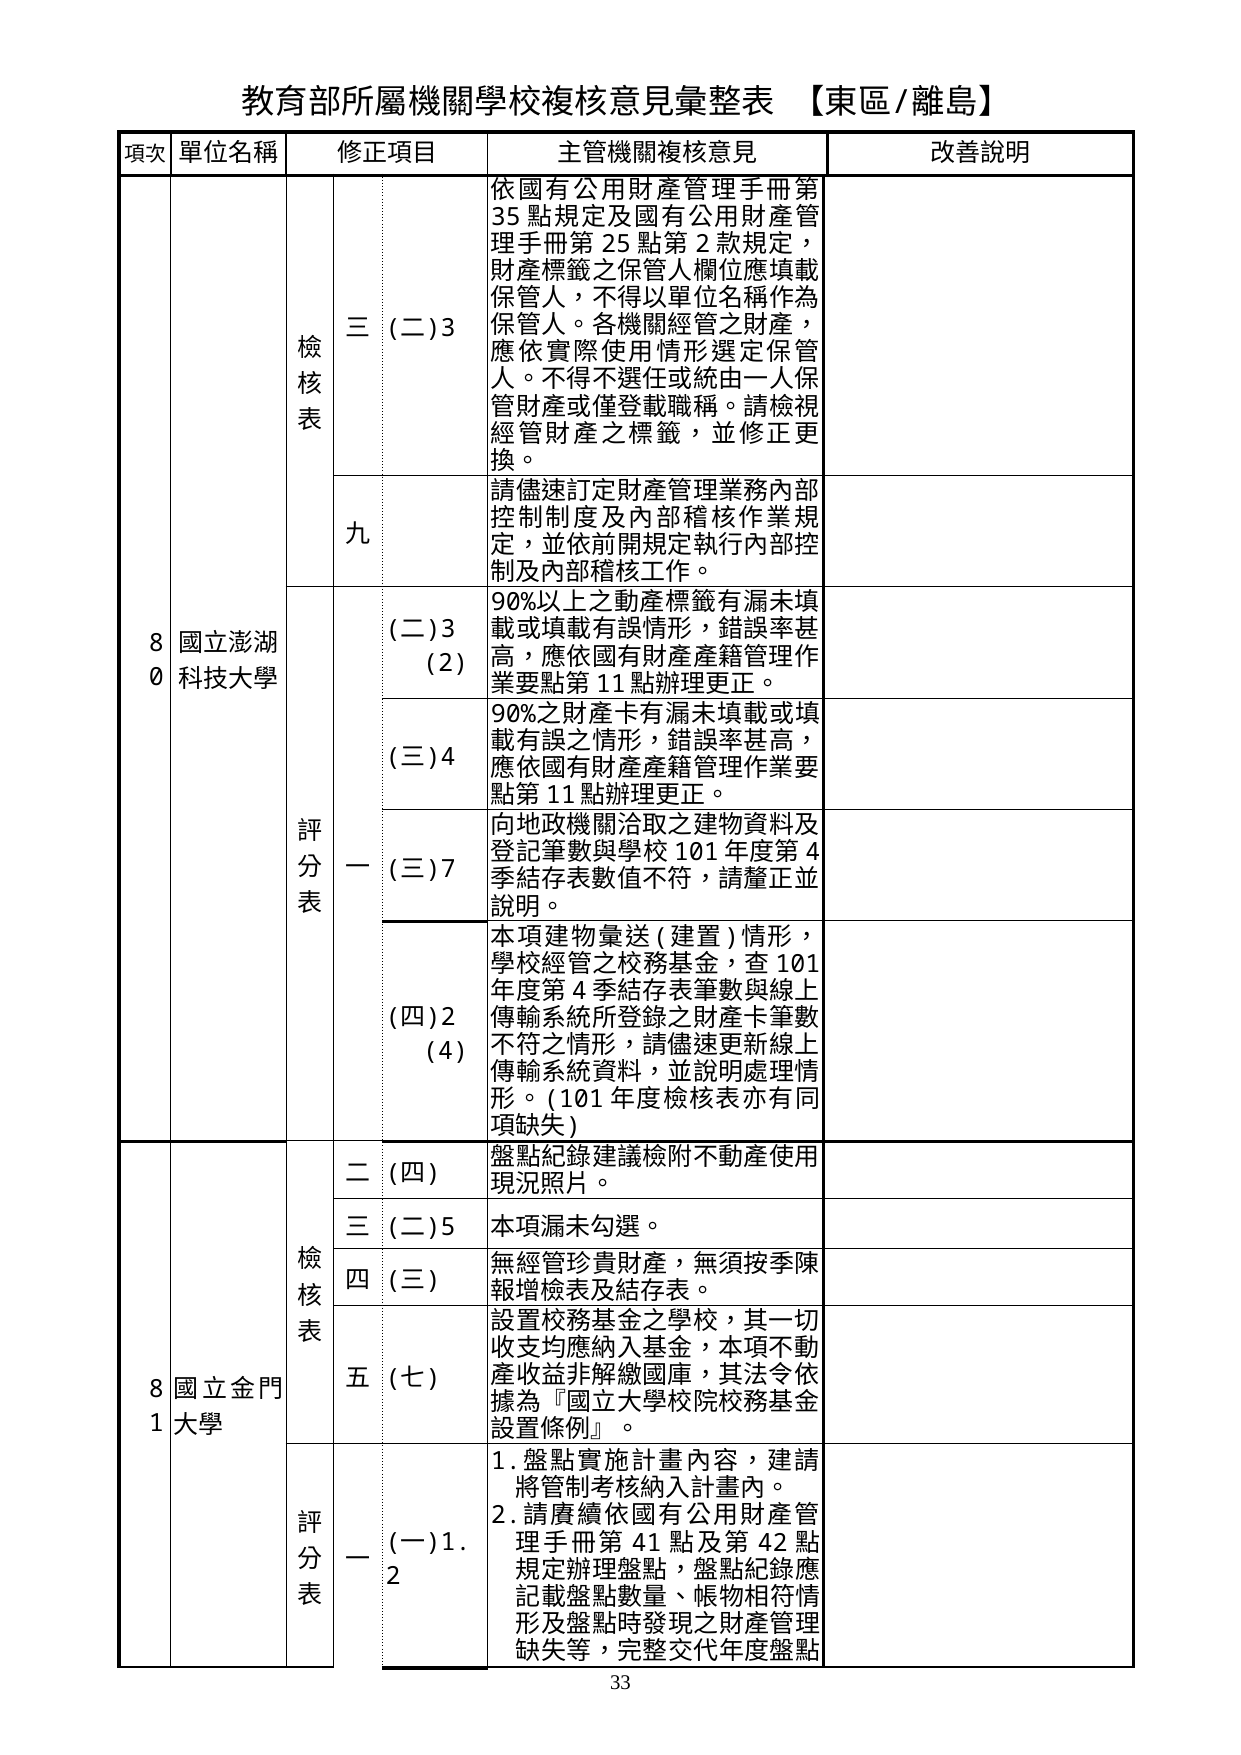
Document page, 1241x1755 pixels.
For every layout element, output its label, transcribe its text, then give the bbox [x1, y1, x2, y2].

table_cell 二 [334, 1141, 382, 1197]
table_cell [825, 1199, 1132, 1247]
table_cell 依國有公用財產管理手冊第35點規定及國有公用財產管理手冊第25點第2款規定，財產標籤之保管人欄位應填載保管人，不得以單位名稱作為保管人。各機關經管之財產，應依實際使用情形選定保管人。不得不選任或統由一人保管財產或僅登載職稱。請檢視經管財產之標籤，並修正更換。 [488, 177, 822, 474]
table_cell (四) [383, 1143, 487, 1197]
table_cell (一)1.2 [383, 1444, 487, 1666]
table_cell 盤點紀錄建議檢附不動產使用現況照片。 [488, 1143, 822, 1197]
table_cell [825, 1143, 1132, 1197]
table_cell 國立金門大學 [171, 1143, 286, 1666]
table_cell 本項漏未勾選。 [488, 1199, 822, 1247]
table_cell [825, 177, 1132, 474]
table_cell 五 [334, 1306, 382, 1443]
table_cell [825, 921, 1132, 1140]
table_cell [825, 1306, 1132, 1443]
table_cell (四)2 (4) [383, 923, 487, 1140]
table_cell (二)5 [383, 1199, 487, 1247]
table_cell 評分表 [287, 1444, 333, 1666]
table_cell [825, 810, 1132, 920]
table_cell 九 [334, 476, 382, 586]
table_cell 單位名稱 [172, 134, 285, 173]
table_cell 一 [334, 587, 382, 1140]
table_header 教育部所屬機關學校複核意見彙整表 【東區/離島】 [119, 75, 1133, 130]
table_cell (三)4 [383, 699, 487, 809]
table_cell [825, 699, 1132, 809]
table_cell 改善說明 [829, 134, 1132, 173]
table_cell 修正項目 [287, 134, 487, 173]
table_cell 三 [334, 177, 382, 474]
table_cell [825, 1249, 1132, 1305]
table_cell [121, 177, 170, 1140]
table_cell (七) [383, 1306, 487, 1443]
table_cell 無經管珍貴財產，無須按季陳報增檢表及結存表。 [488, 1249, 822, 1305]
table_cell 檢核表 [287, 177, 333, 586]
table_cell 四 [334, 1249, 382, 1305]
table_cell 請儘速訂定財產管理業務內部控制制度及內部稽核作業規定，並依前開規定執行內部控制及內部稽核工作。 [488, 476, 822, 586]
table_cell 1.盤點實施計畫內容，建請將管制考核納入計畫內。 2.請賡續依國有公用財產管理手冊第41點及第42點規定辦理盤點，盤點紀錄應記載盤點數量、帳物相符情形及盤點時發現之財產管理缺失等，完整交代年度盤點 [488, 1444, 822, 1666]
table_cell 三 [334, 1199, 382, 1247]
table_cell (二)3 (2) [383, 587, 487, 697]
table_cell 檢核表 [287, 1141, 333, 1443]
table_cell 項次 [121, 134, 170, 173]
table_cell [383, 476, 487, 586]
table_cell 90%之財產卡有漏未填載或填載有誤之情形，錯誤率甚高，應依國有財產產籍管理作業要點第11點辦理更正。 [488, 699, 822, 809]
table_cell (二)3 [383, 177, 487, 474]
table_cell (三)7 [383, 810, 487, 920]
table_cell [825, 587, 1132, 697]
table_cell 主管機關複核意見 [488, 134, 826, 173]
table_cell 一 [334, 1444, 382, 1666]
table_cell 90%以上之動產標籤有漏未填載或填載有誤情形，錯誤率甚高，應依國有財產產籍管理作業要點第11點辦理更正。 [488, 587, 822, 697]
table_cell [121, 1143, 170, 1666]
table_cell 向地政機關洽取之建物資料及登記筆數與學校101年度第4季結存表數值不符，請釐正並說明。 [488, 810, 822, 920]
table_cell 評分表 [287, 587, 333, 1140]
table_cell (三) [383, 1249, 487, 1305]
table_cell [825, 1444, 1132, 1666]
table_cell 設置校務基金之學校，其一切收支均應納入基金，本項不動產收益非解繳國庫，其法令依據為『國立大學校院校務基金設置條例』。 [488, 1306, 822, 1443]
table_cell 本項建物彙送(建置)情形，學校經管之校務基金，查101年度第4季結存表筆數與線上傳輸系統所登錄之財產卡筆數不符之情形，請儘速更新線上傳輸系統資料，並說明處理情形。(101年度檢核表亦有同項缺失) [488, 921, 822, 1140]
table_cell [825, 476, 1132, 586]
table_cell 國立澎湖科技大學 [171, 177, 286, 1140]
